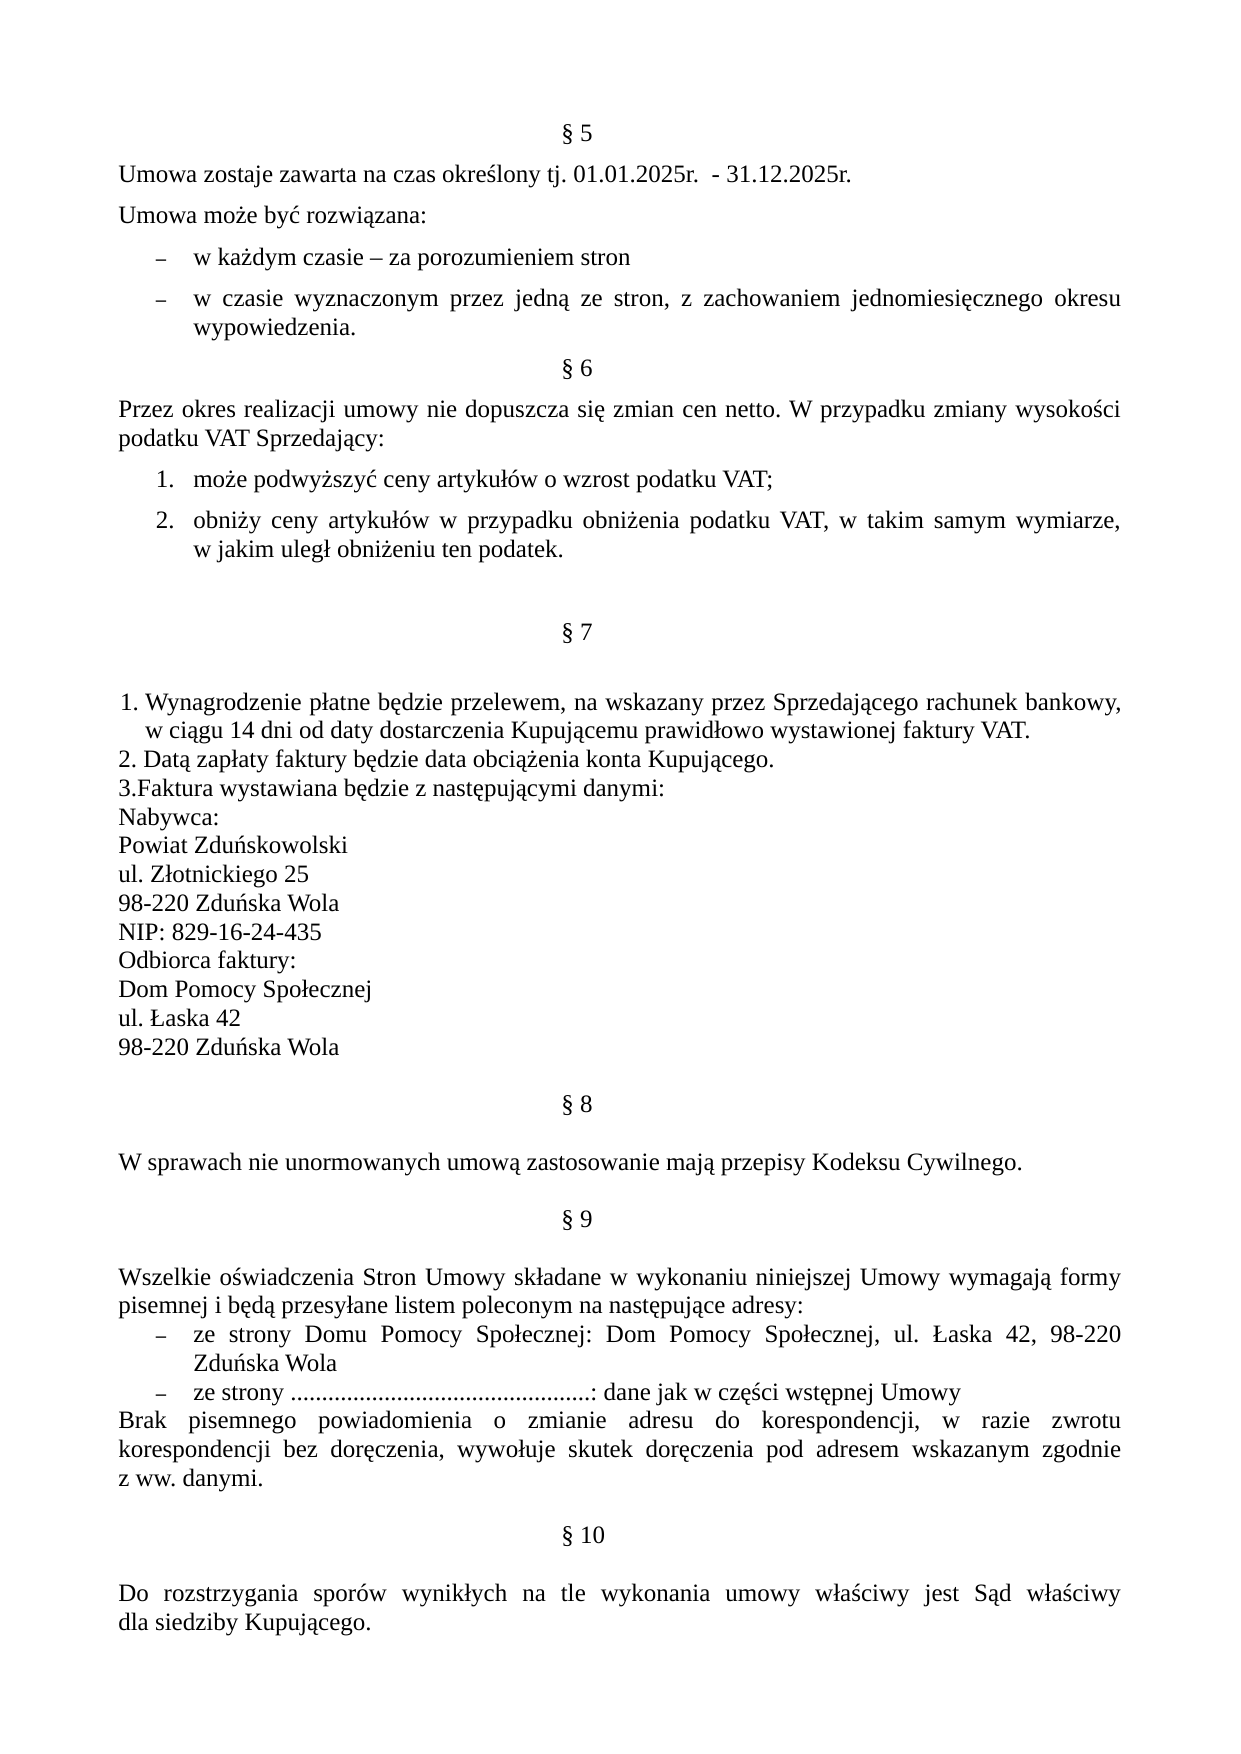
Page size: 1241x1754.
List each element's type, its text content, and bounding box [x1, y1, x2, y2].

text Dom Pomocy Społecznej [118, 974, 1122, 1003]
text § 8 [118, 1089, 1122, 1118]
text 1. Wynagrodzenie płatne będzie przelewem, na wskazany przez Sprzedającego rachunek bankowy, w ciągu 14 dni od daty dostarczenia Kupującemu prawidłowo wystawionej faktury VAT. [120, 687, 1122, 744]
list w każdym czasie – za porozumieniem stron [156, 242, 1122, 271]
text Brak pisemnego powiadomienia o zmianie adresu do korespondencji, w razie zwrotu korespondencji bez doręczenia, wywołuje skutek doręczenia pod adresem wskazanym zgodnie z ww. danymi. [118, 1406, 1122, 1492]
text Nabywca: [118, 802, 1122, 831]
text Do rozstrzygania sporów wynikłych na tle wykonania umowy właściwy jest Sąd właściwy dla siedziby Kupującego. [118, 1578, 1122, 1636]
list może podwyższyć ceny artykułów o wzrost podatku VAT; [156, 464, 1122, 493]
text 3.Faktura wystawiana będzie z następującymi danymi: [118, 773, 1122, 802]
text Umowa zostaje zawarta na czas określony tj. 01.01.2025r. - 31.12.2025r. [118, 159, 1122, 188]
text 2. Datą zapłaty faktury będzie data obciążenia konta Kupującego. [118, 744, 1122, 773]
text § 10 [118, 1521, 1122, 1549]
text § 5 [118, 118, 1122, 147]
list obniży ceny artykułów w przypadku obniżenia podatku VAT, w takim samym wymiarze, w jakim uległ obniżeniu ten podatek. [156, 506, 1122, 563]
text ul. Złotnickiego 25 [118, 859, 1122, 888]
text § 6 [118, 353, 1122, 382]
text Przez okres realizacji umowy nie dopuszcza się zmian cen netto. W przypadku zmiany wysokości podatku VAT Sprzedający: [118, 394, 1122, 452]
list w czasie wyznaczonym przez jedną ze stron, z zachowaniem jednomiesięcznego okresu wypowiedzenia. [156, 283, 1122, 341]
text NIP: 829-16-24-435 [118, 917, 1122, 946]
text Wszelkie oświadczenia Stron Umowy składane w wykonaniu niniejszej Umowy wymagają formy pisemnej i będą przesyłane listem poleconym na następujące adresy: [118, 1262, 1122, 1319]
text 98-220 Zduńska Wola [118, 888, 1122, 917]
text Umowa może być rozwiązana: [118, 201, 1122, 229]
list ze strony ................................................: dane jak w części wstępnej Umowy [156, 1377, 1122, 1406]
text § 9 [118, 1204, 1122, 1233]
text W sprawach nie unormowanych umową zastosowanie mają przepisy Kodeksu Cywilnego. [118, 1147, 1122, 1176]
text Odbiorca faktury: [118, 946, 1122, 974]
text ul. Łaska 42 [118, 1003, 1122, 1032]
list ze strony Domu Pomocy Społecznej: Dom Pomocy Społecznej, ul. Łaska 42, 98-220 Zduńska Wola [156, 1319, 1122, 1377]
text Powiat Zduńskowolski [118, 831, 1122, 859]
text 98-220 Zduńska Wola [118, 1032, 1122, 1061]
text § 7 [118, 617, 1122, 646]
